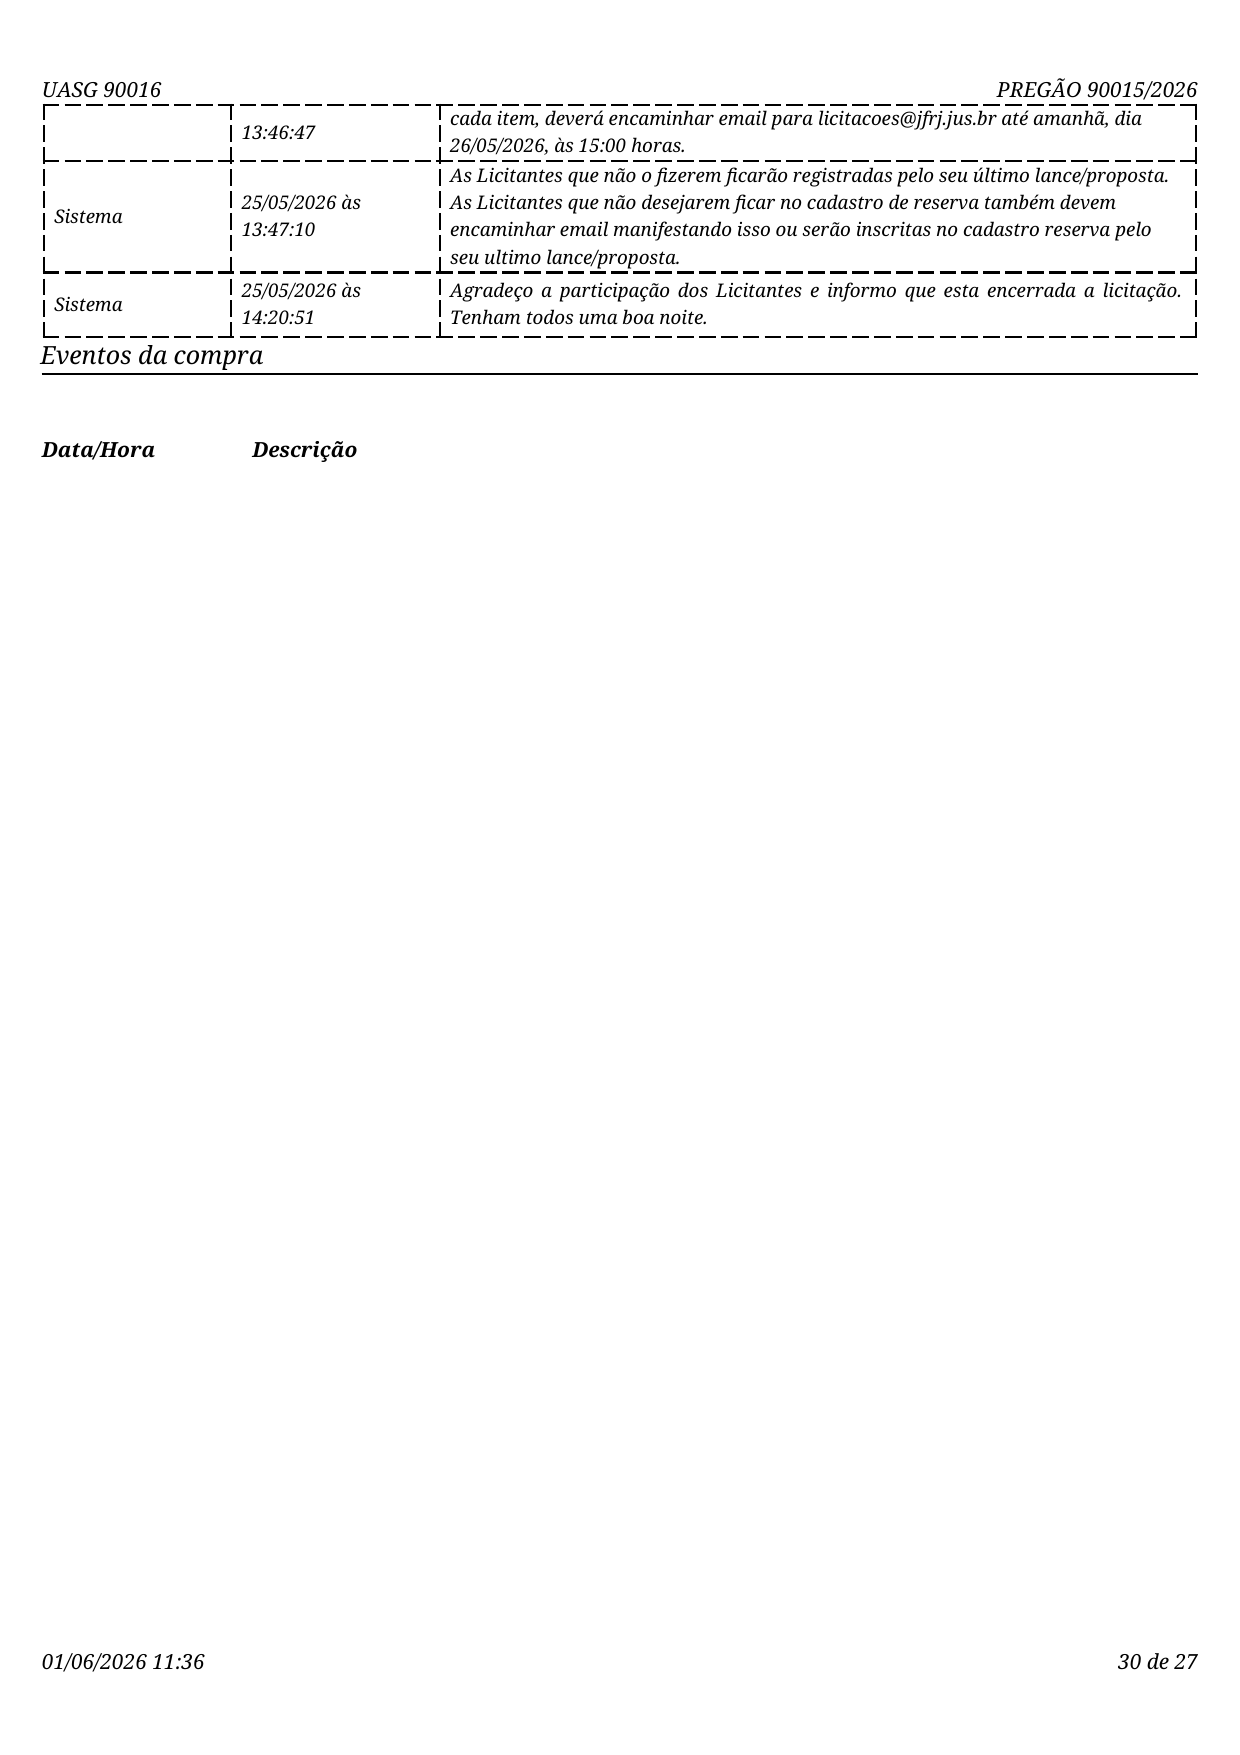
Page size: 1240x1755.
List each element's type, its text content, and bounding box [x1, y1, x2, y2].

table_cell As Licitantes que não o fizerem ficarão registradas pelo seu último lance/proposta. As Licitantes que não desejarem ficar no cadastro de reserva também devem encaminhar email manifestando isso ou serão inscritas no cadastro reserva pelo seu ultimo lance/proposta. [440, 160, 1196, 271]
table_cell Sistema [44, 160, 231, 271]
table_cell Agradeço a participação dos Licitantes e informo que esta encerrada a licitação. Tenham todos uma boa noite. [440, 271, 1196, 336]
table_cell [44, 104, 231, 160]
table_cell 25/05/2026 às 13:47:10 [231, 160, 439, 271]
table_cell 13:46:47 [231, 104, 439, 160]
table_cell cada item, deverá encaminhar email para licitacoes@jfrj.jus.br até amanhã, dia 26/05/2026, às 15:00 horas. [440, 104, 1196, 160]
text Data/Hora Descrição [42, 435, 1200, 463]
table_cell 25/05/2026 às 14:20:51 [231, 271, 439, 336]
text Eventos da compra [40, 338, 1200, 372]
table_cell Sistema [44, 271, 231, 336]
